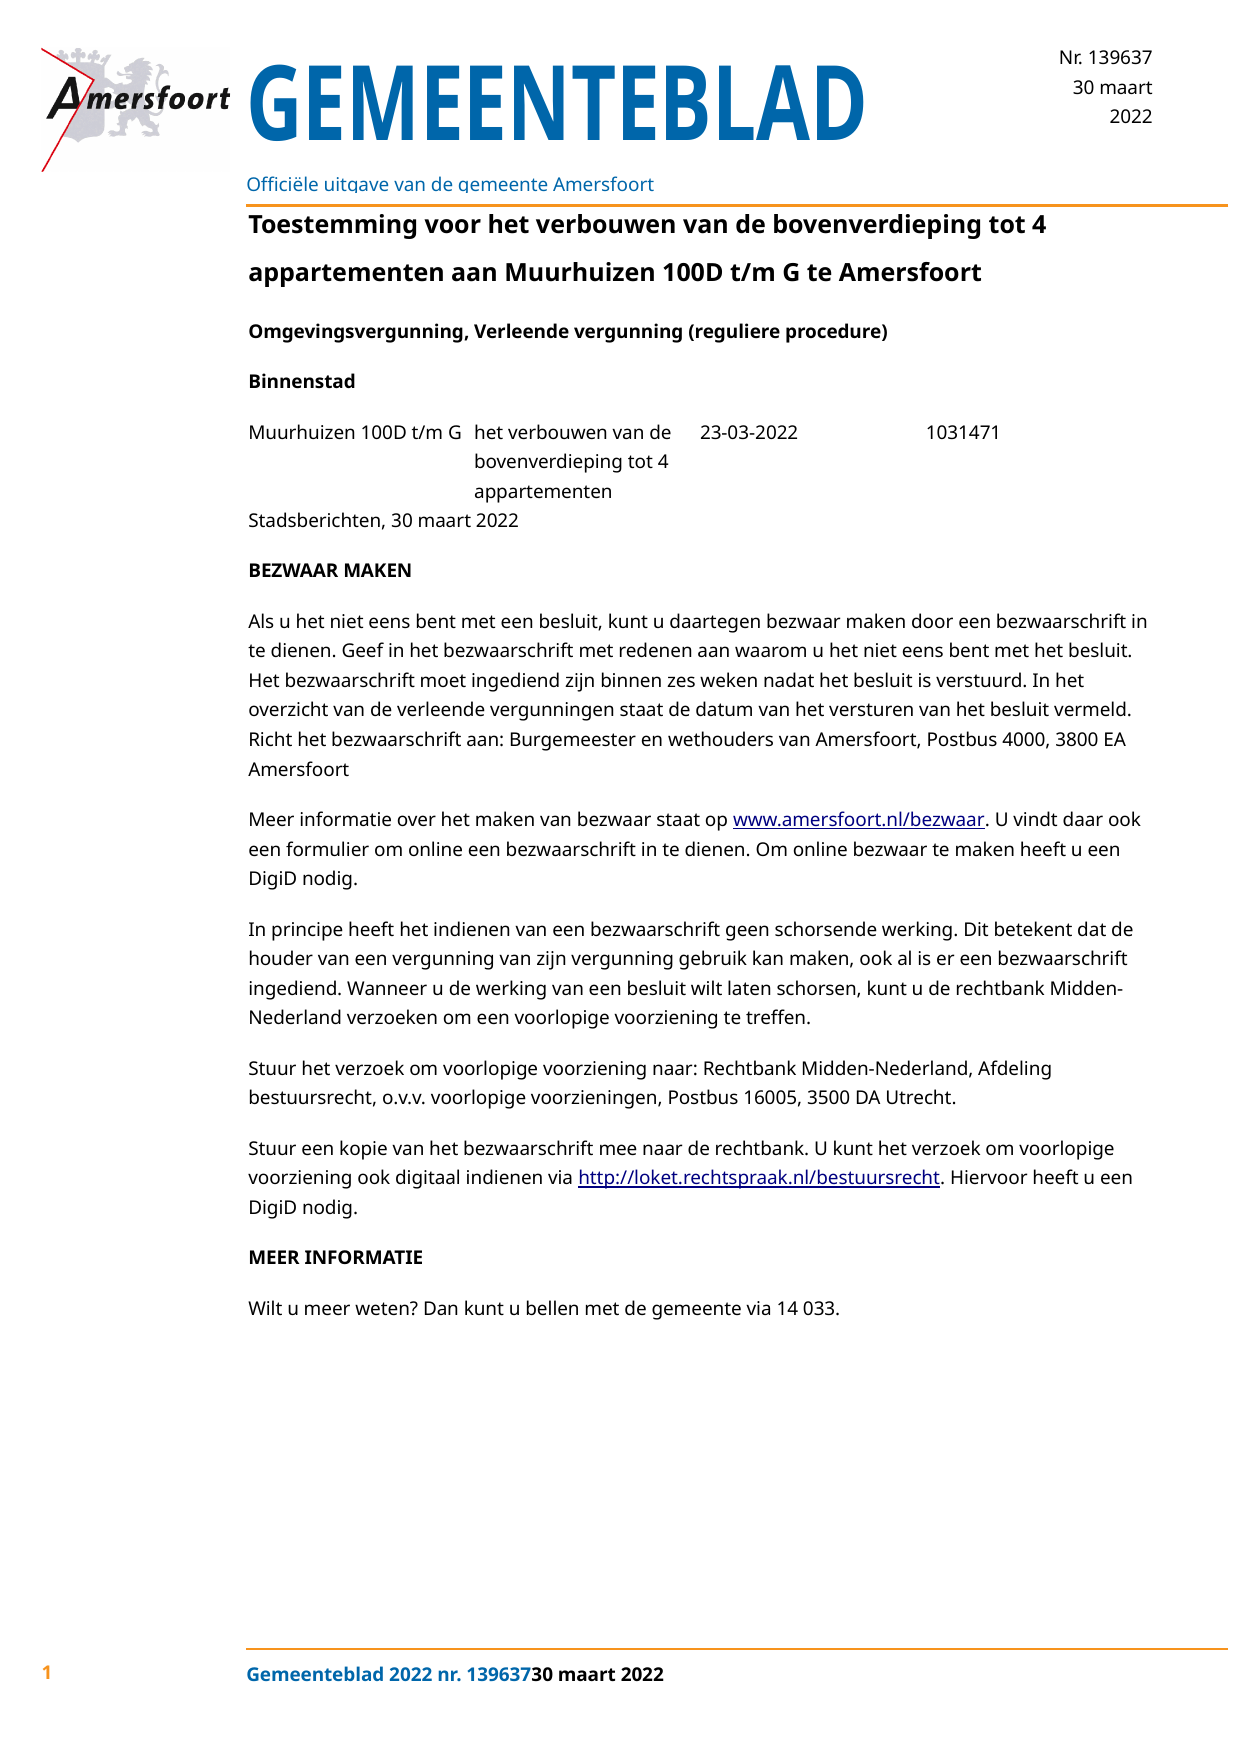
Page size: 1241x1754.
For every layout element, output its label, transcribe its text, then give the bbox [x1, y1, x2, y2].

text Stuur een kopie van het bezwaarschrift mee naar de rechtbank. U kunt het verzoek om voorlopige voorziening ook digitaal indienen via http://loket.rechtspraak.nl/bestuursrecht. Hiervoor heeft u een DigiD nodig. [248, 1135, 1152, 1220]
text Binnenstad [248, 368, 1152, 394]
text MEER INFORMATIE [248, 1244, 1152, 1270]
text Als u het niet eens bent met een besluit, kunt u daartegen bezwaar maken door een bezwaarschrift in te dienen. Geef in het bezwaarschrift met redenen aan waarom u het niet eens bent met het besluit. Het bezwaarschrift moet ingediend zijn binnen zes weken nadat het besluit is verstuurd. In het overzicht van de verleende vergunningen staat de datum van het versturen van het besluit vermeld. Richt het bezwaarschrift aan: Burgemeester en wethouders van Amersfoort, Postbus 4000, 3800 EA Amersfoort [248, 608, 1152, 781]
text BEZWAAR MAKEN [248, 557, 1152, 583]
text Stadsberichten, 30 maart 2022 [248, 507, 1152, 533]
table_header het verbouwen van de bovenverdieping tot 4 appartementen [474, 419, 700, 504]
text Stuur het verzoek om voorlopige voorziening naar: Rechtbank Midden-Nederland, Afdeling bestuursrecht, o.v.v. voorlopige voorzieningen, Postbus 16005, 3500 DA Utrecht. [248, 1055, 1152, 1110]
text Toestemming voor het verbouwen van de bovenverdieping tot 4 appartementen aan Muurhuizen 100D t/m G te Amersfoort [248, 207, 1152, 288]
text Omgevingsvergunning, Verleende vergunning (reguliere procedure) [248, 318, 1152, 344]
table_header 1031471 [926, 419, 1152, 504]
table_header 23-03-2022 [700, 419, 926, 504]
text In principe heeft het indienen van een bezwaarschrift geen schorsende werking. Dit betekent dat de houder van een vergunning van zijn vergunning gebruik kan maken, ook al is er een bezwaarschrift ingediend. Wanneer u de werking van een besluit wilt laten schorsen, kunt u de rechtbank Midden-Nederland verzoeken om een voorlopige voorziening te treffen. [248, 916, 1152, 1030]
picture [41, 47, 231, 172]
text Wilt u meer weten? Dan kunt u bellen met de gemeente via 14 033. [248, 1295, 1152, 1321]
text Meer informatie over het maken van bezwaar staat op www.amersfoort.nl/bezwaar. U vindt daar ook een formulier om online een bezwaarschrift in te dienen. Om online bezwaar te maken heeft u een DigiD nodig. [248, 806, 1152, 891]
table_header Muurhuizen 100D t/m G [248, 419, 474, 504]
